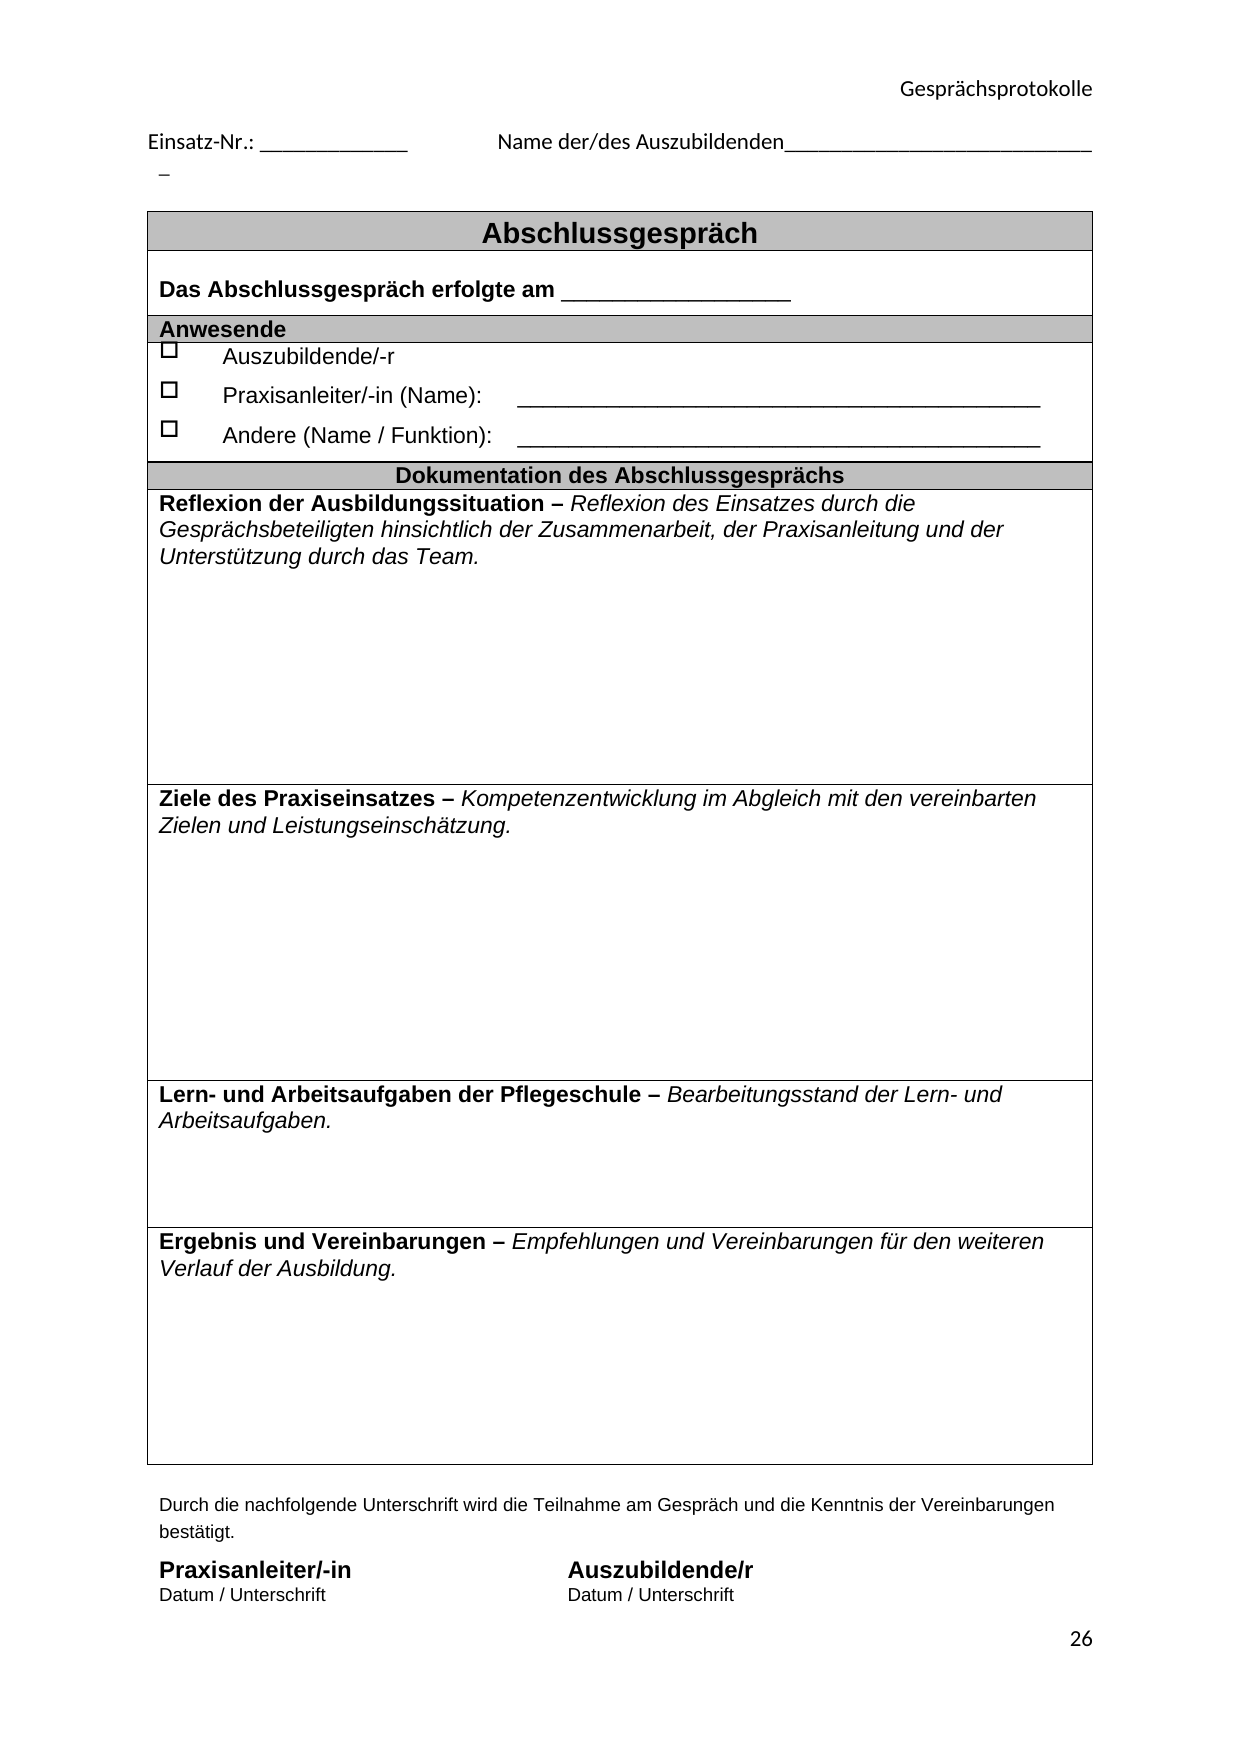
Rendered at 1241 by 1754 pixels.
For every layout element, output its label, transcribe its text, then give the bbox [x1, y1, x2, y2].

table_header Abschlussgespräch [148, 212, 1092, 250]
table_cell Ziele des Praxiseinsatzes – Kompetenzentwicklung im Abgleich mit den vereinbarten Zielen und Leistungseinschätzung. [148, 785, 1092, 1079]
table_cell Datum / Unterschrift [148, 1584, 556, 1605]
table_cell  [148, 343, 211, 382]
table_cell Ergebnis und Vereinbarungen – Empfehlungen und Vereinbarungen für den weiteren Verlauf der Ausbildung. [148, 1228, 1092, 1463]
table_cell Dokumentation des Abschlussgesprächs [148, 463, 1092, 489]
table_cell Praxisanleiter/-in (Name): _________________________________________ [211, 383, 1092, 422]
table_cell _ [148, 155, 556, 176]
table_cell Anwesende [148, 316, 1092, 342]
table_cell Auszubildende/r [556, 1556, 1092, 1584]
table_cell Praxisanleiter/-in [148, 1556, 556, 1584]
table_cell Auszubildende/-r [211, 343, 1092, 382]
table_cell Lern- und Arbeitsaufgaben der Pflegeschule – Bearbeitungsstand der Lern- und Arbeitsaufgaben. [148, 1081, 1092, 1227]
table_cell  [148, 383, 211, 422]
table_cell Andere (Name / Funktion): _________________________________________ [211, 422, 1092, 461]
table_cell Durch die nachfolgende Unterschrift wird die Teilnahme am Gespräch und die Kenntnis der Vereinbarungen bestätigt. [148, 1465, 1092, 1556]
table_cell [556, 155, 1092, 176]
table_cell  [148, 422, 211, 461]
table_cell Datum / Unterschrift [556, 1584, 1092, 1605]
table_cell Reflexion der Ausbildungssituation – Reflexion des Einsatzes durch die Gesprächsbeteiligten hinsichtlich der Zusammenarbeit, der Praxisanleitung und der Unterstützung durch das Team. [148, 490, 1092, 784]
table_cell Das Abschlussgespräch erfolgte am __________________ [148, 251, 1092, 314]
